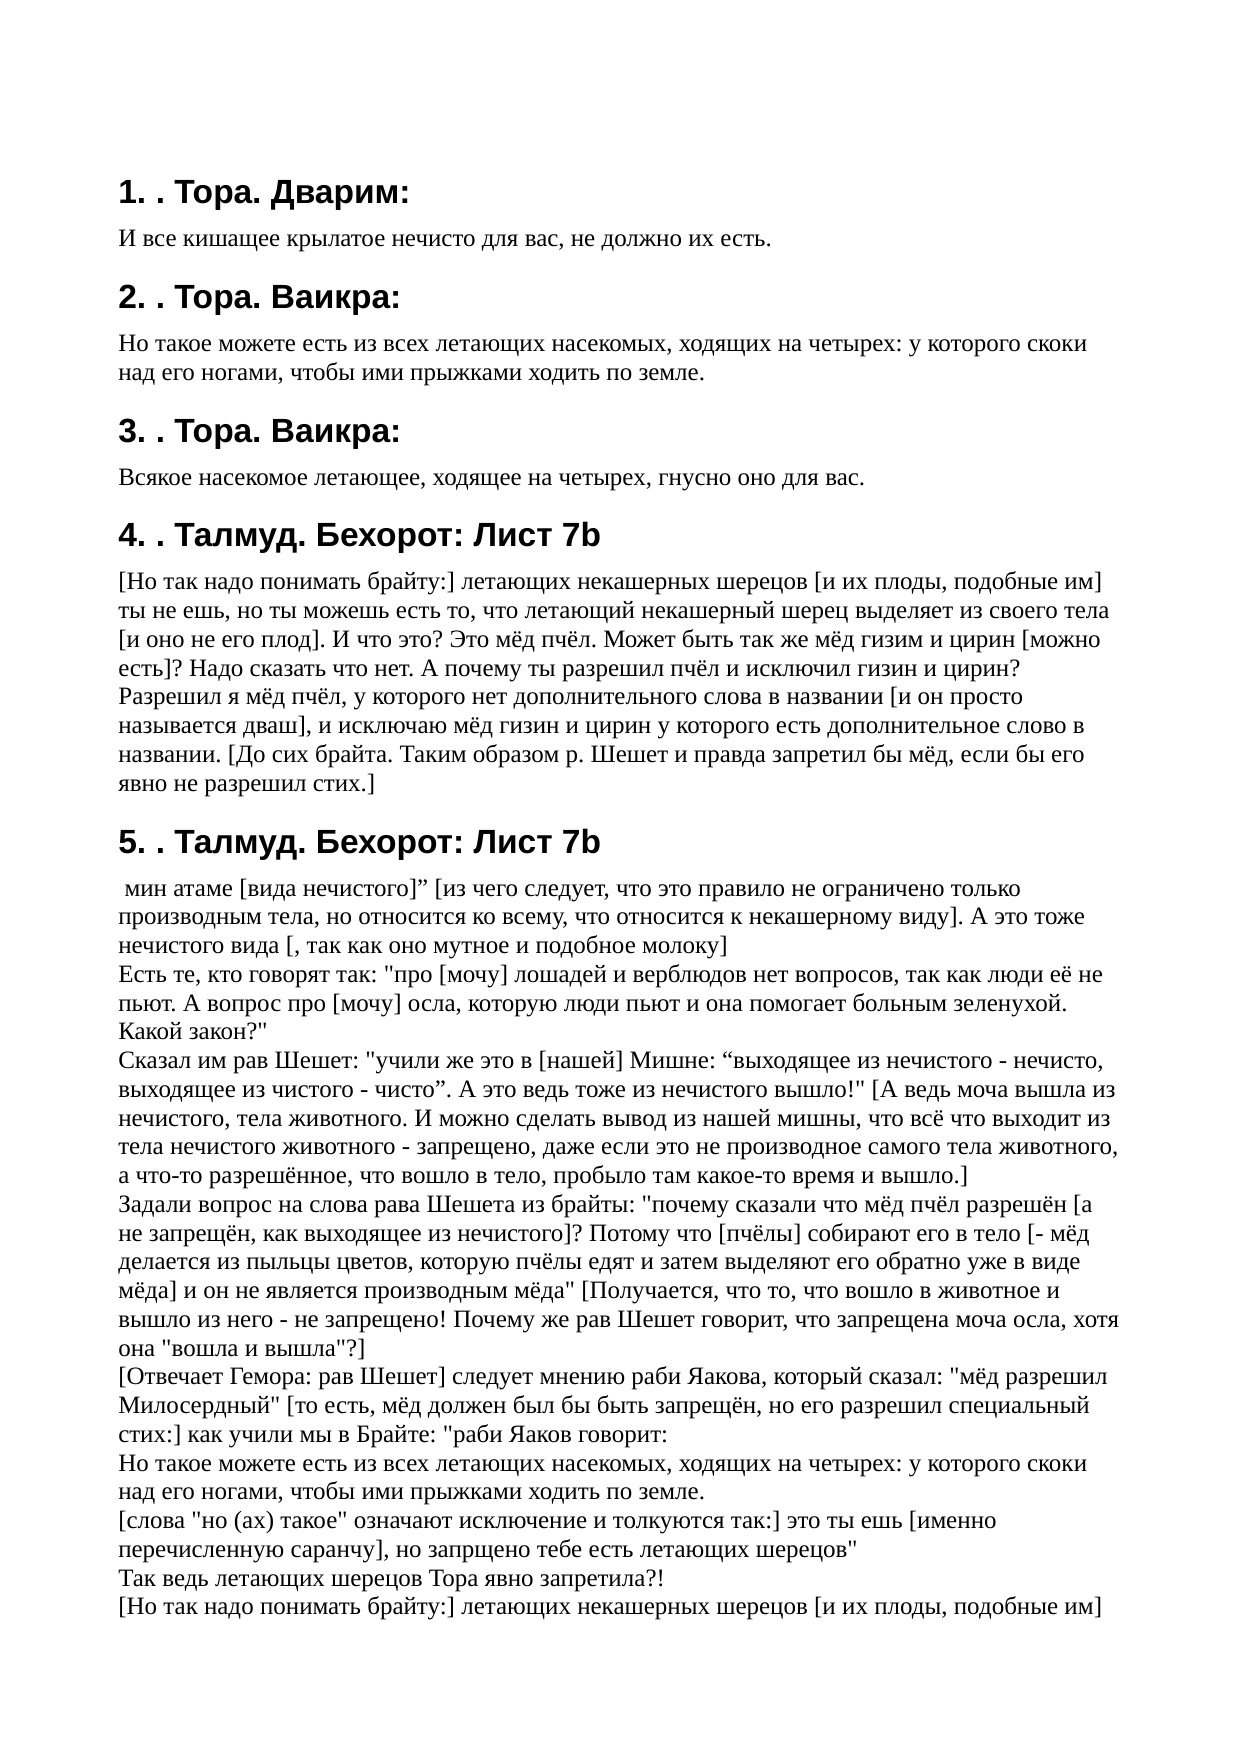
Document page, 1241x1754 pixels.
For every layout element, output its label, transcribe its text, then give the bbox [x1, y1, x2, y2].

text Есть те, кто говорят так: "про [мочу] лошадей и верблюдов нет вопросов, так как люди её не пьют. А вопрос про [мочу] осла, которую люди пьют и она помогает больным зеленухой. Какой закон?" [118, 722, 1122, 808]
text И все кишащее крылатое нечисто для вас, не должно их есть. [118, 176, 1122, 204]
text Всякое насекомое летающее, ходящее на четырех, гнусно оно для вас. [118, 319, 1122, 348]
subtitle . Талмуд. Бехорот: Лист 7b [118, 348, 1122, 377]
text Так ведь летающих шерецов Тора явно запретила?! [118, 1326, 1122, 1354]
subtitle . Талмуд. Бехорот: Лист 7b [118, 607, 1122, 636]
subtitle . Тора. Ваикра: [118, 204, 1122, 233]
text мин атаме [вида нечистого]” [из чего следует, что это правило не ограничено только производным тела, но относится ко всему, что относится к некашерному виду]. А это тоже нечистого вида [, так как оно мутное и подобное молоку] [118, 636, 1122, 722]
subtitle . Тора. Дварим: [118, 147, 1122, 176]
text Задали вопрос на слова рава Шешета из брайты: "почему сказали что мёд пчёл разрешён [а не запрещён, как выходящее из нечистого]? Потому что [пчёлы] собирают его в тело [- мёд делается из пыльцы цветов, которую пчёлы едят и затем выделяют его обратно уже в виде мёда] и он не является производным мёда" [Получается, что то, что вошло в животное и вышло из него - не запрещено! Почему же рав Шешет говорит, что запрещена моча осла, хотя она "вошла и вышла"?] [118, 952, 1122, 1124]
text Сказал им рав Шешет: "учили же это в [нашей] Мишне: “выходящее из нечистого - нечисто, выходящее из чистого - чисто”. А это ведь тоже из нечистого вышло!" [А ведь моча вышла из нечистого, тела животного. И можно сделать вывод из нашей мишны, что всё что выходит из тела нечистого животного - запрещено, даже если это не производное самого тела животного, а что-то разрешённое, что вошло в тело, пробыло там какое-то время и вышло.] [118, 808, 1122, 952]
text Но такое можете есть из всех летающих насекомых, ходящих на четырех: у которого скоки над его ногами, чтобы ими прыжками ходить по земле. [118, 233, 1122, 291]
text Но такое можете есть из всех летающих насекомых, ходящих на четырех: у которого скоки над его ногами, чтобы ими прыжками ходить по земле. [118, 1211, 1122, 1268]
text То есть: в стихе "но такое можеете есть из любого летающего шереца" фраза "но такое" должна что-то исключать: такое можно есть, а другое - есть нельзя. Очевидно, что это не исключает самих летающих шерецов, так как это запрещено Торой отдельным стихом. Значит, надо его понимать так: именно щерец летающего нельзя есть, но то, что выходит из летающего и не является шерецом - разрешено [118, 1584, 1122, 1613]
subtitle . Тора. Ваикра: [118, 291, 1122, 319]
text [Но так надо понимать брайту:] летающих некашерных шерецов [и их плоды, подобные им] ты не ешь, но ты можешь есть то, что летающий некашерный шерец выделяет из своего тела [и оно не его плод]. И что это? Это мёд пчёл. Может быть так же мёд гизим и цирин [можно есть]? Надо сказать что нет. А почему ты разрешил пчёл и исключил гизин и цирин? Разрешил я мёд пчёл, у которого нет дополнительного слова в названии [и он просто называется дваш], и исключаю мёд гизин и цирин у которого есть дополнительное слово в названии. [До сих брайта. Таким образом р. Шешет и правда запретил бы мёд, если бы его явно не разрешил стих.] [118, 1354, 1122, 1584]
text [Но так надо понимать брайту:] летающих некашерных шерецов [и их плоды, подобные им] ты не ешь, но ты можешь есть то, что летающий некашерный шерец выделяет из своего тела [и оно не его плод]. И что это? Это мёд пчёл. Может быть так же мёд гизим и цирин [можно есть]? Надо сказать что нет. А почему ты разрешил пчёл и исключил гизин и цирин? Разрешил я мёд пчёл, у которого нет дополнительного слова в названии [и он просто называется дваш], и исключаю мёд гизин и цирин у которого есть дополнительное слово в названии. [До сих брайта. Таким образом р. Шешет и правда запретил бы мёд, если бы его явно не разрешил стих.] [118, 377, 1122, 607]
text [слова "но (ах) такое" означают исключение и толкуются так:] это ты ешь [именно перечисленную саранчу], но запрщено тебе есть летающих шерецов" [118, 1268, 1122, 1326]
text [Отвечает Гемора: рав Шешет] следует мнению раби Яакова, который сказал: "мёд разрешил Милосердный" [то есть, мёд должен был бы быть запрещён, но его разрешил специальный стих:] как учили мы в Брайте: "раби Яаков говорит: [118, 1124, 1122, 1211]
